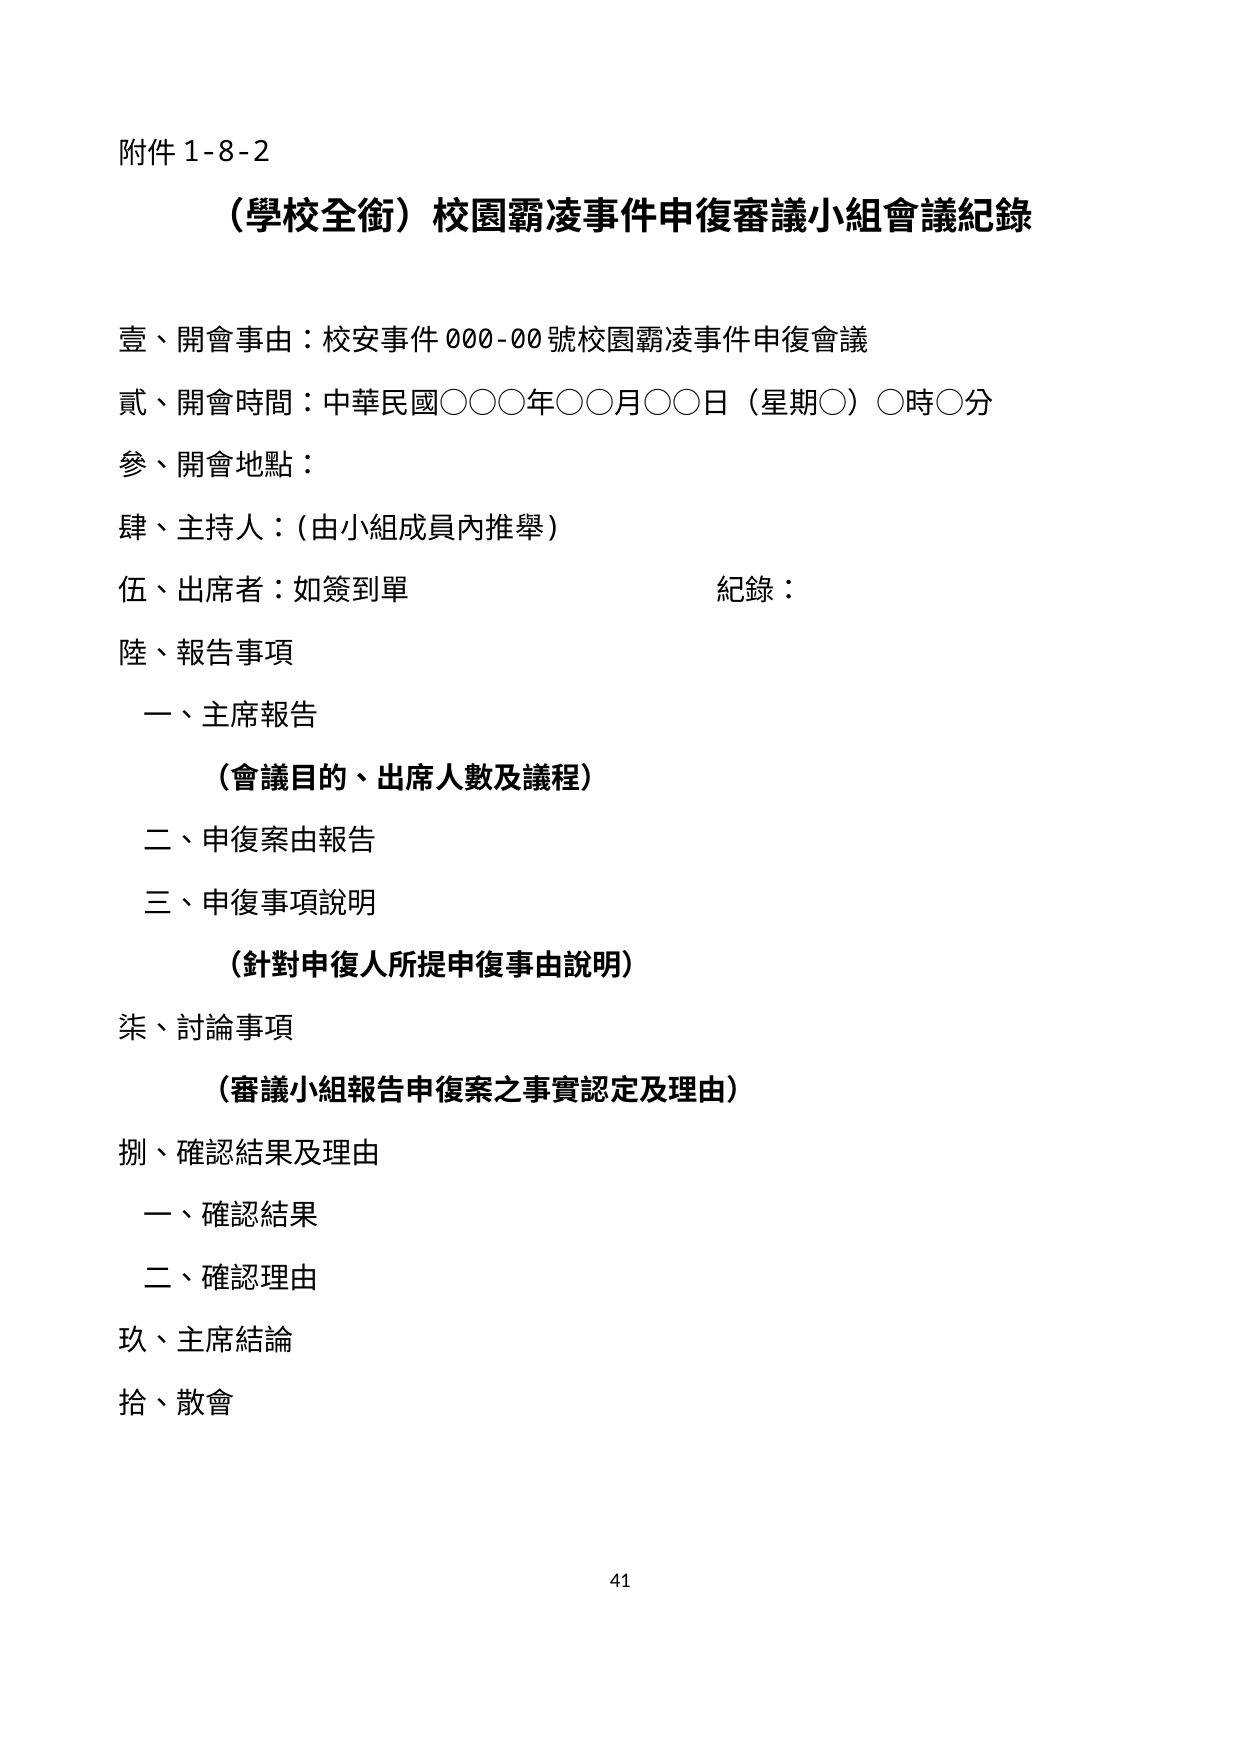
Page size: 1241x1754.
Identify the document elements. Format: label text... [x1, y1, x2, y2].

text 二、確認理由 [143, 1234, 1122, 1296]
text 柒、討論事項 [118, 984, 1122, 1046]
text 捌、確認結果及理由 [118, 1109, 1122, 1171]
text （審議小組報告申復案之事實認定及理由） [143, 1046, 1122, 1109]
text 玖、主席結論 [118, 1296, 1122, 1359]
text （針對申復人所提申復事由說明） [143, 921, 1122, 984]
text （會議目的、出席人數及議程） [143, 734, 1122, 796]
text 三、申復事項說明 [143, 859, 1122, 921]
text （學校全銜）校園霸凌事件申復審議小組會議紀錄 [118, 171, 1122, 234]
text 陸、報告事項 [118, 609, 1122, 671]
text 貳、開會時間：中華民國○○○年○○月○○日（星期○）○時○分 [118, 359, 1122, 421]
text 拾、散會 [118, 1359, 1122, 1421]
text 伍、出席者：如簽到單 紀錄： [118, 546, 1122, 609]
text 肆、主持人：(由小組成員內推舉) [118, 484, 1122, 546]
text 一、主席報告 [143, 671, 1122, 734]
text 壹、開會事由：校安事件000-00號校園霸凌事件申復會議 [118, 296, 1122, 359]
text 二、申復案由報告 [143, 796, 1122, 859]
text 附件1-8-2 [118, 109, 1122, 171]
text 一、確認結果 [143, 1171, 1122, 1234]
text 參、開會地點： [118, 421, 1122, 484]
